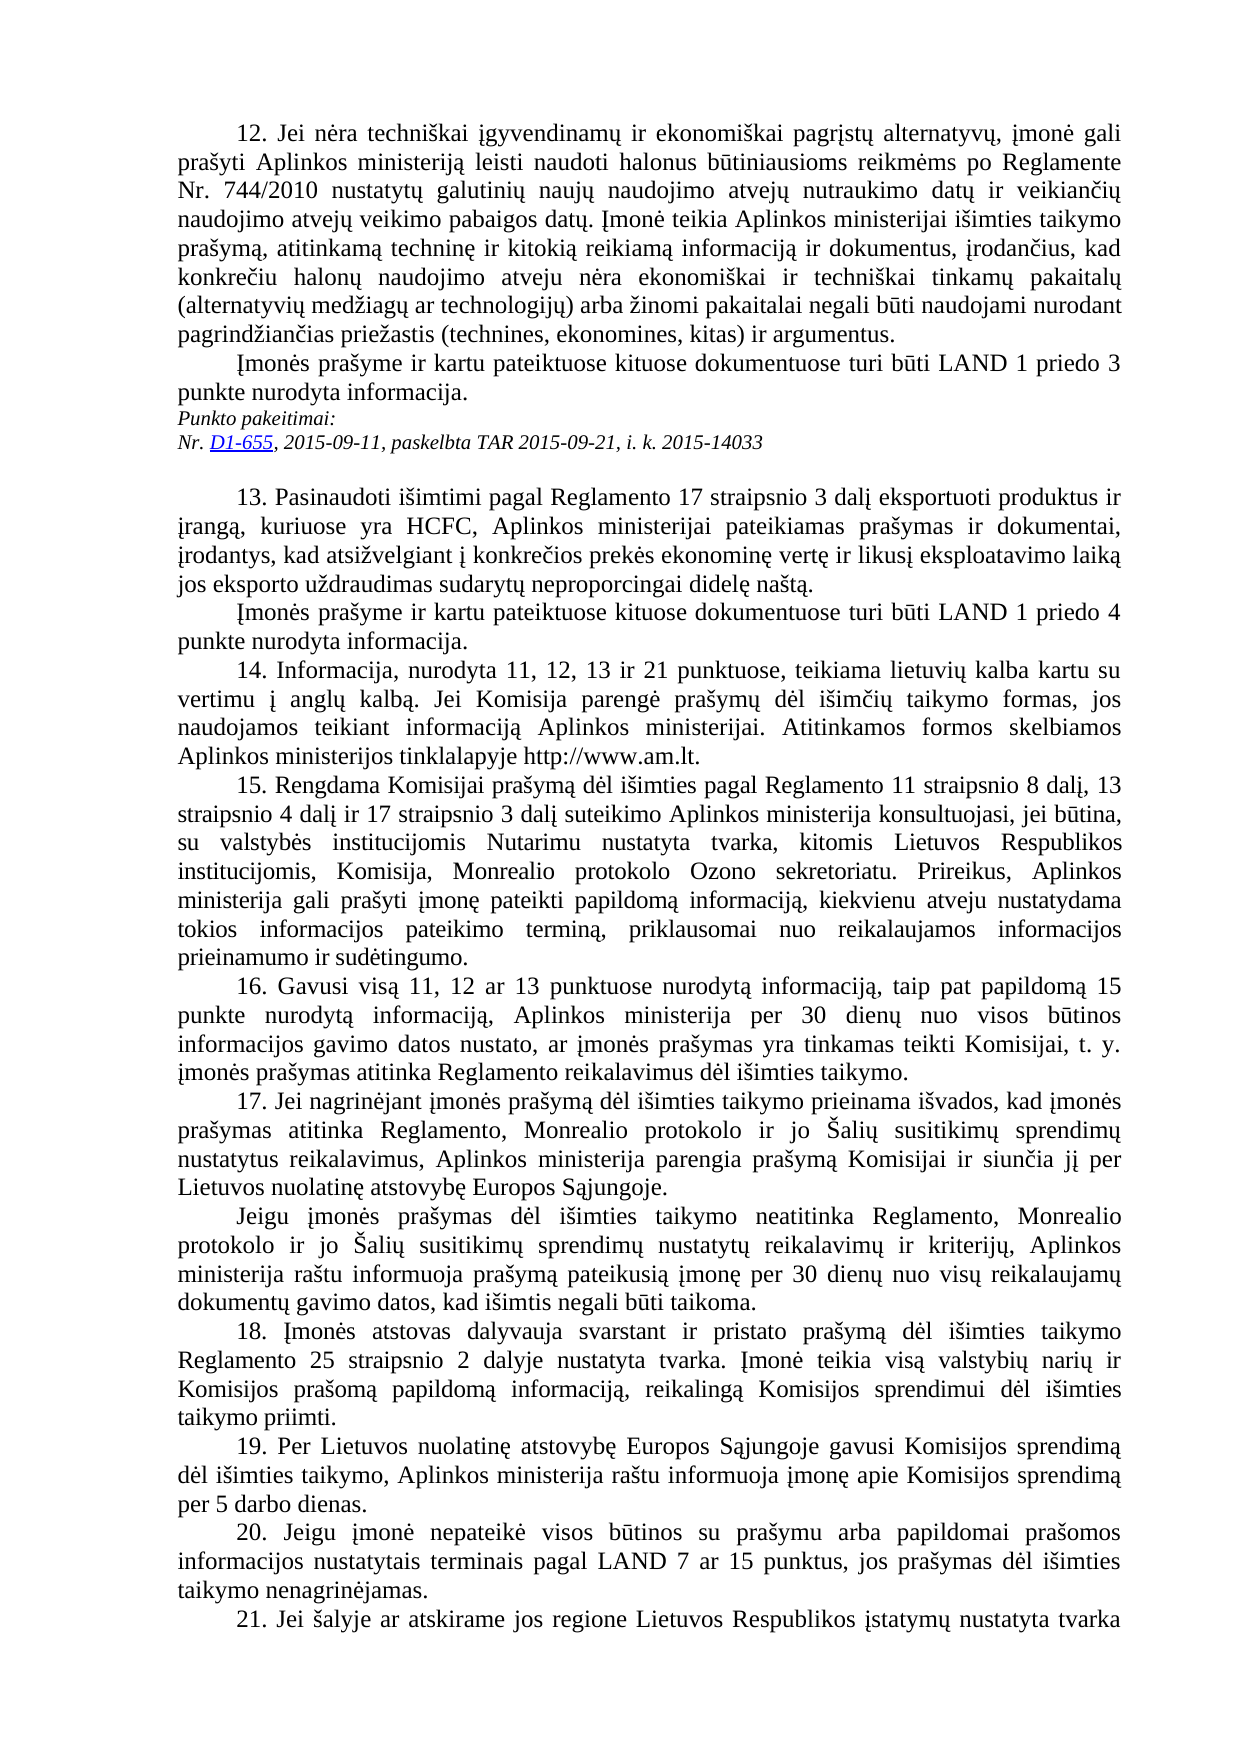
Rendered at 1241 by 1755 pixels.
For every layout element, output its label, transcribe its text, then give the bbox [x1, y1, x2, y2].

text Nr. D1-655, 2015-09-11, paskelbta TAR 2015-09-21, i. k. 2015-14033 [177, 430, 1122, 454]
text 17. Jei nagrinėjant įmonės prašymą dėl išimties taikymo prieinama išvados, kad įmonės prašymas atitinka Reglamento, Monrealio protokolo ir jo Šalių susitikimų sprendimų nustatytus reikalavimus, Aplinkos ministerija parengia prašymą Komisijai ir siunčia jį per Lietuvos nuolatinę atstovybę Europos Sąjungoje. [177, 1086, 1122, 1201]
text 15. Rengdama Komisijai prašymą dėl išimties pagal Reglamento 11 straipsnio 8 dalį, 13 straipsnio 4 dalį ir 17 straipsnio 3 dalį suteikimo Aplinkos ministerija konsultuojasi, jei būtina, su valstybės institucijomis Nutarimu nustatyta tvarka, kitomis Lietuvos Respublikos institucijomis, Komisija, Monrealio protokolo Ozono sekretoriatu. Prireikus, Aplinkos ministerija gali prašyti įmonę pateikti papildomą informaciją, kiekvienu atveju nustatydama tokios informacijos pateikimo terminą, priklausomai nuo reikalaujamos informacijos prieinamumo ir sudėtingumo. [177, 770, 1122, 971]
text Įmonės prašyme ir kartu pateiktuose kituose dokumentuose turi būti LAND 1 priedo 4 punkte nurodyta informacija. [177, 597, 1122, 655]
text 14. Informacija, nurodyta 11, 12, 13 ir 21 punktuose, teikiama lietuvių kalba kartu su vertimu į anglų kalbą. Jei Komisija parengė prašymų dėl išimčių taikymo formas, jos naudojamos teikiant informaciją Aplinkos ministerijai. Atitinkamos formos skelbiamos Aplinkos ministerijos tinklalapyje http://www.am.lt. [177, 655, 1122, 770]
text 16. Gavusi visą 11, 12 ar 13 punktuose nurodytą informaciją, taip pat papildomą 15 punkte nurodytą informaciją, Aplinkos ministerija per 30 dienų nuo visos būtinos informacijos gavimo datos nustato, ar įmonės prašymas yra tinkamas teikti Komisijai, t. y. įmonės prašymas atitinka Reglamento reikalavimus dėl išimties taikymo. [177, 971, 1122, 1086]
text Įmonės prašyme ir kartu pateiktuose kituose dokumentuose turi būti LAND 1 priedo 3 punkte nurodyta informacija. [177, 348, 1122, 406]
text Punkto pakeitimai: [177, 406, 1122, 430]
text 21. Jei šalyje ar atskirame jos regione Lietuvos Respublikos įstatymų nustatyta tvarka [177, 1604, 1122, 1632]
text Jeigu įmonės prašymas dėl išimties taikymo neatitinka Reglamento, Monrealio protokolo ir jo Šalių susitikimų sprendimų nustatytų reikalavimų ir kriterijų, Aplinkos ministerija raštu informuoja prašymą pateikusią įmonę per 30 dienų nuo visų reikalaujamų dokumentų gavimo datos, kad išimtis negali būti taikoma. [177, 1201, 1122, 1316]
text 13. Pasinaudoti išimtimi pagal Reglamento 17 straipsnio 3 dalį eksportuoti produktus ir įrangą, kuriuose yra HCFC, Aplinkos ministerijai pateikiamas prašymas ir dokumentai, įrodantys, kad atsižvelgiant į konkrečios prekės ekonominę vertę ir likusį eksploatavimo laiką jos eksporto uždraudimas sudarytų neproporcingai didelę naštą. [177, 482, 1122, 597]
text 18. Įmonės atstovas dalyvauja svarstant ir pristato prašymą dėl išimties taikymo Reglamento 25 straipsnio 2 dalyje nustatyta tvarka. Įmonė teikia visą valstybių narių ir Komisijos prašomą papildomą informaciją, reikalingą Komisijos sprendimui dėl išimties taikymo priimti. [177, 1316, 1122, 1431]
text 20. Jeigu įmonė nepateikė visos būtinos su prašymu arba papildomai prašomos informacijos nustatytais terminais pagal LAND 7 ar 15 punktus, jos prašymas dėl išimties taikymo nenagrinėjamas. [177, 1517, 1122, 1604]
text 12. Jei nėra techniškai įgyvendinamų ir ekonomiškai pagrįstų alternatyvų, įmonė gali prašyti Aplinkos ministeriją leisti naudoti halonus būtiniausioms reikmėms po Reglamente Nr. 744/2010 nustatytų galutinių naujų naudojimo atvejų nutraukimo datų ir veikiančių naudojimo atvejų veikimo pabaigos datų. Įmonė teikia Aplinkos ministerijai išimties taikymo prašymą, atitinkamą techninę ir kitokią reikiamą informaciją ir dokumentus, įrodančius, kad konkrečiu halonų naudojimo atveju nėra ekonomiškai ir techniškai tinkamų pakaitalų (alternatyvių medžiagų ar technologijų) arba žinomi pakaitalai negali būti naudojami nurodant pagrindžiančias priežastis (technines, ekonomines, kitas) ir argumentus. [177, 118, 1122, 348]
text 19. Per Lietuvos nuolatinę atstovybę Europos Sąjungoje gavusi Komisijos sprendimą dėl išimties taikymo, Aplinkos ministerija raštu informuoja įmonę apie Komisijos sprendimą per 5 darbo dienas. [177, 1431, 1122, 1517]
